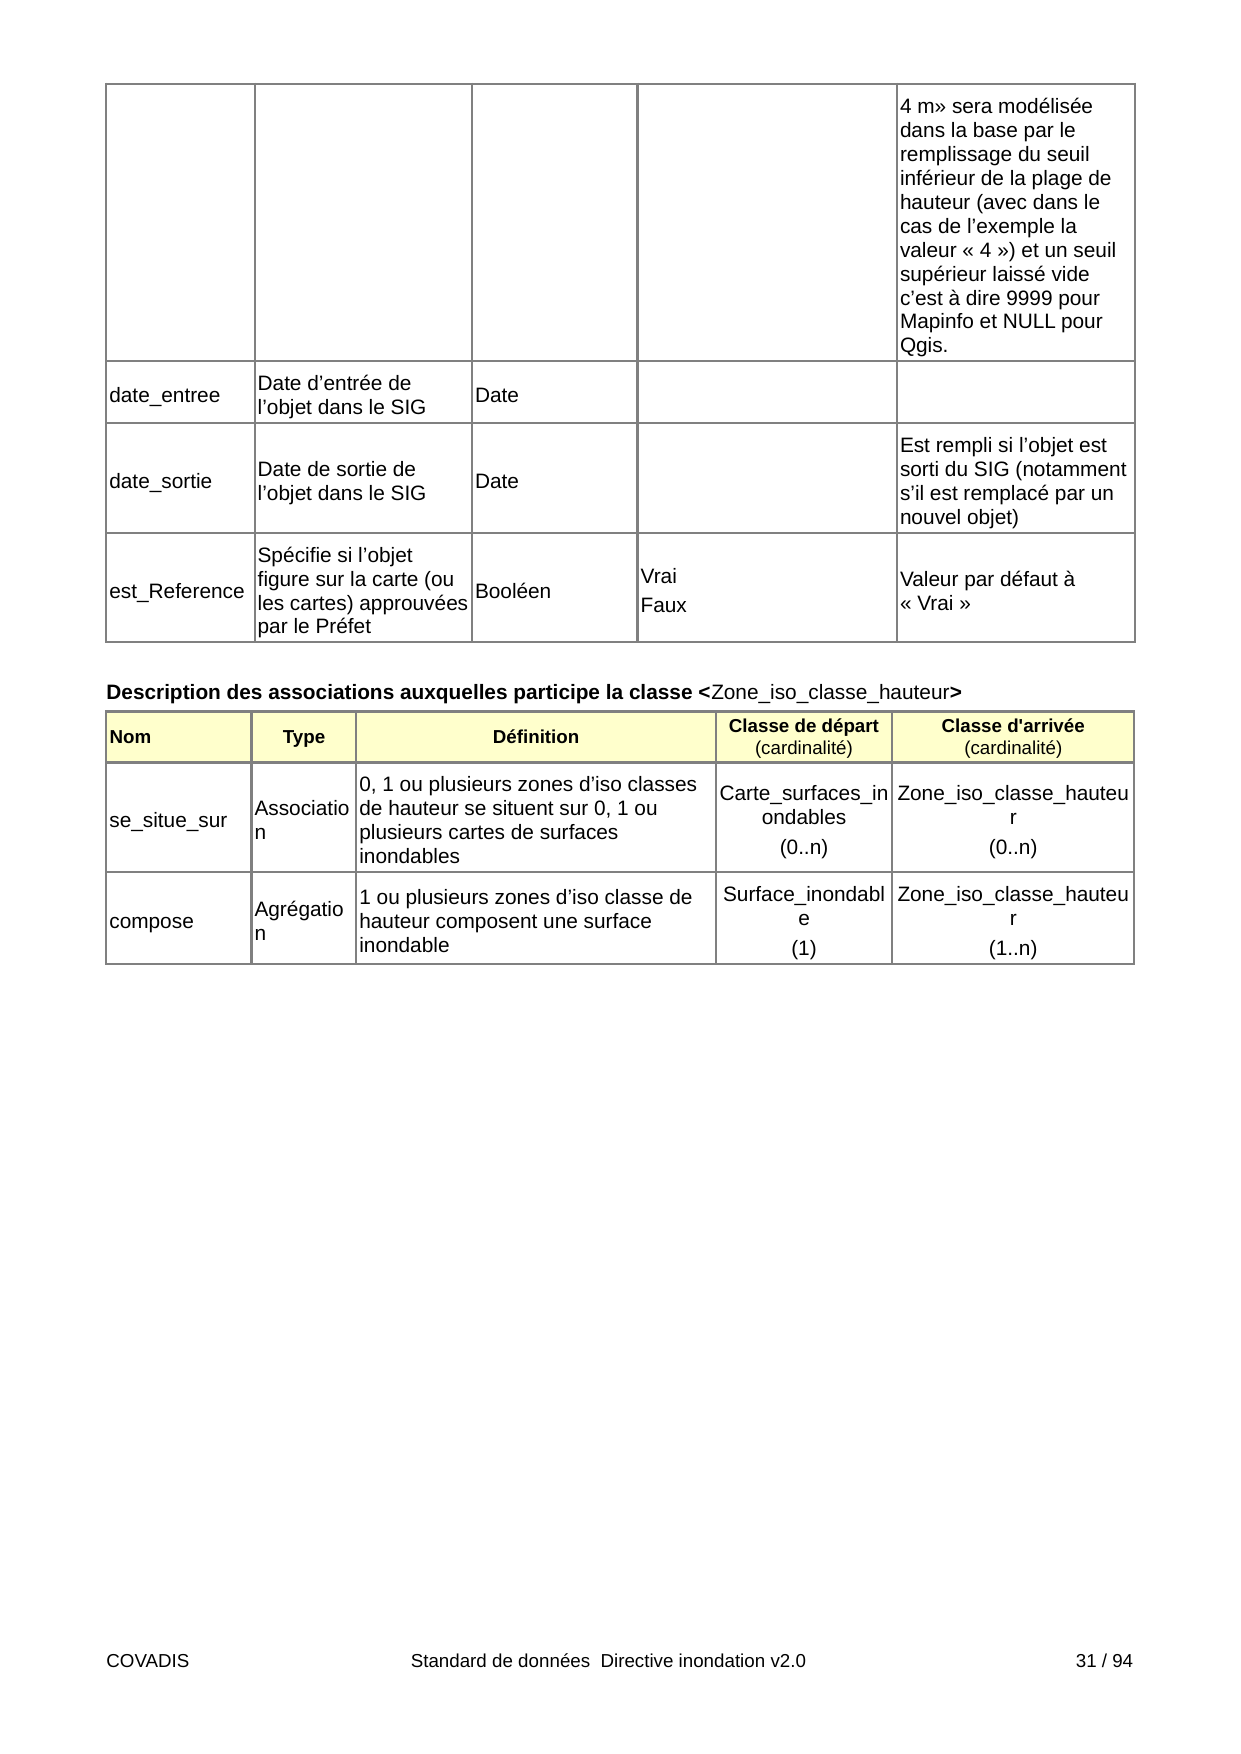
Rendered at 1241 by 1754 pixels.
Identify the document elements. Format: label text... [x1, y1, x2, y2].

table_cell est_Reference [107, 534, 254, 641]
subtitle Description des associations auxquelles participe la classe <Zone_iso_classe_hauteur> [106, 680, 1134, 704]
table_header Nom [107, 713, 250, 761]
table_cell [639, 362, 896, 422]
table_cell Carte_surfaces_inondables (0..n) [717, 764, 891, 871]
table_cell Surface_inondable (1) [717, 873, 891, 963]
table_cell Agrégation [253, 873, 355, 963]
table_cell Date [473, 424, 636, 532]
table_header Définition [357, 713, 715, 761]
table_cell Date de sortie de l’objet dans le SIG [256, 424, 471, 532]
table_cell [473, 85, 636, 360]
table_cell date_entree [107, 362, 254, 422]
table_cell [898, 362, 1134, 422]
table_cell Date [473, 362, 636, 422]
table_cell Association [253, 764, 355, 871]
table_header Classe de départ (cardinalité) [717, 713, 891, 761]
table_cell [639, 424, 896, 532]
table_cell Booléen [473, 534, 636, 641]
table_cell Est rempli si l’objet est sorti du SIG (notamment s’il est remplacé par un nouvel objet) [898, 424, 1134, 532]
table_cell 0, 1 ou plusieurs zones d’iso classes de hauteur se situent sur 0, 1 ou plusieurs cartes de surfaces inondables [357, 764, 715, 871]
table_header Classe d'arrivée (cardinalité) [893, 713, 1133, 761]
table_cell date_sortie [107, 424, 254, 532]
table_cell 4 m» sera modélisée dans la base par le remplissage du seuil inférieur de la plage de hauteur (avec dans le cas de l’exemple la valeur « 4 ») et un seuil supérieur laissé vide c’est à dire 9999 pour Mapinfo et NULL pour Qgis. [898, 85, 1134, 360]
table_cell Zone_iso_classe_hauteur (1..n) [893, 873, 1133, 963]
table_header Type [253, 713, 355, 761]
table_cell Date d’entrée de l’objet dans le SIG [256, 362, 471, 422]
table_cell [107, 85, 254, 360]
table_cell Valeur par défaut à « Vrai » [898, 534, 1134, 641]
table_cell compose [107, 873, 250, 963]
table_cell se_situe_sur [107, 764, 250, 871]
table_cell Zone_iso_classe_hauteur (0..n) [893, 764, 1133, 871]
table_cell [639, 85, 896, 360]
table_cell 1 ou plusieurs zones d’iso classe de hauteur composent une surface inondable [357, 873, 715, 963]
table_cell Vrai Faux [639, 534, 896, 641]
table_cell Spécifie si l’objet figure sur la carte (ou les cartes) approuvées par le Préfet [256, 534, 471, 641]
table_cell [256, 85, 471, 360]
